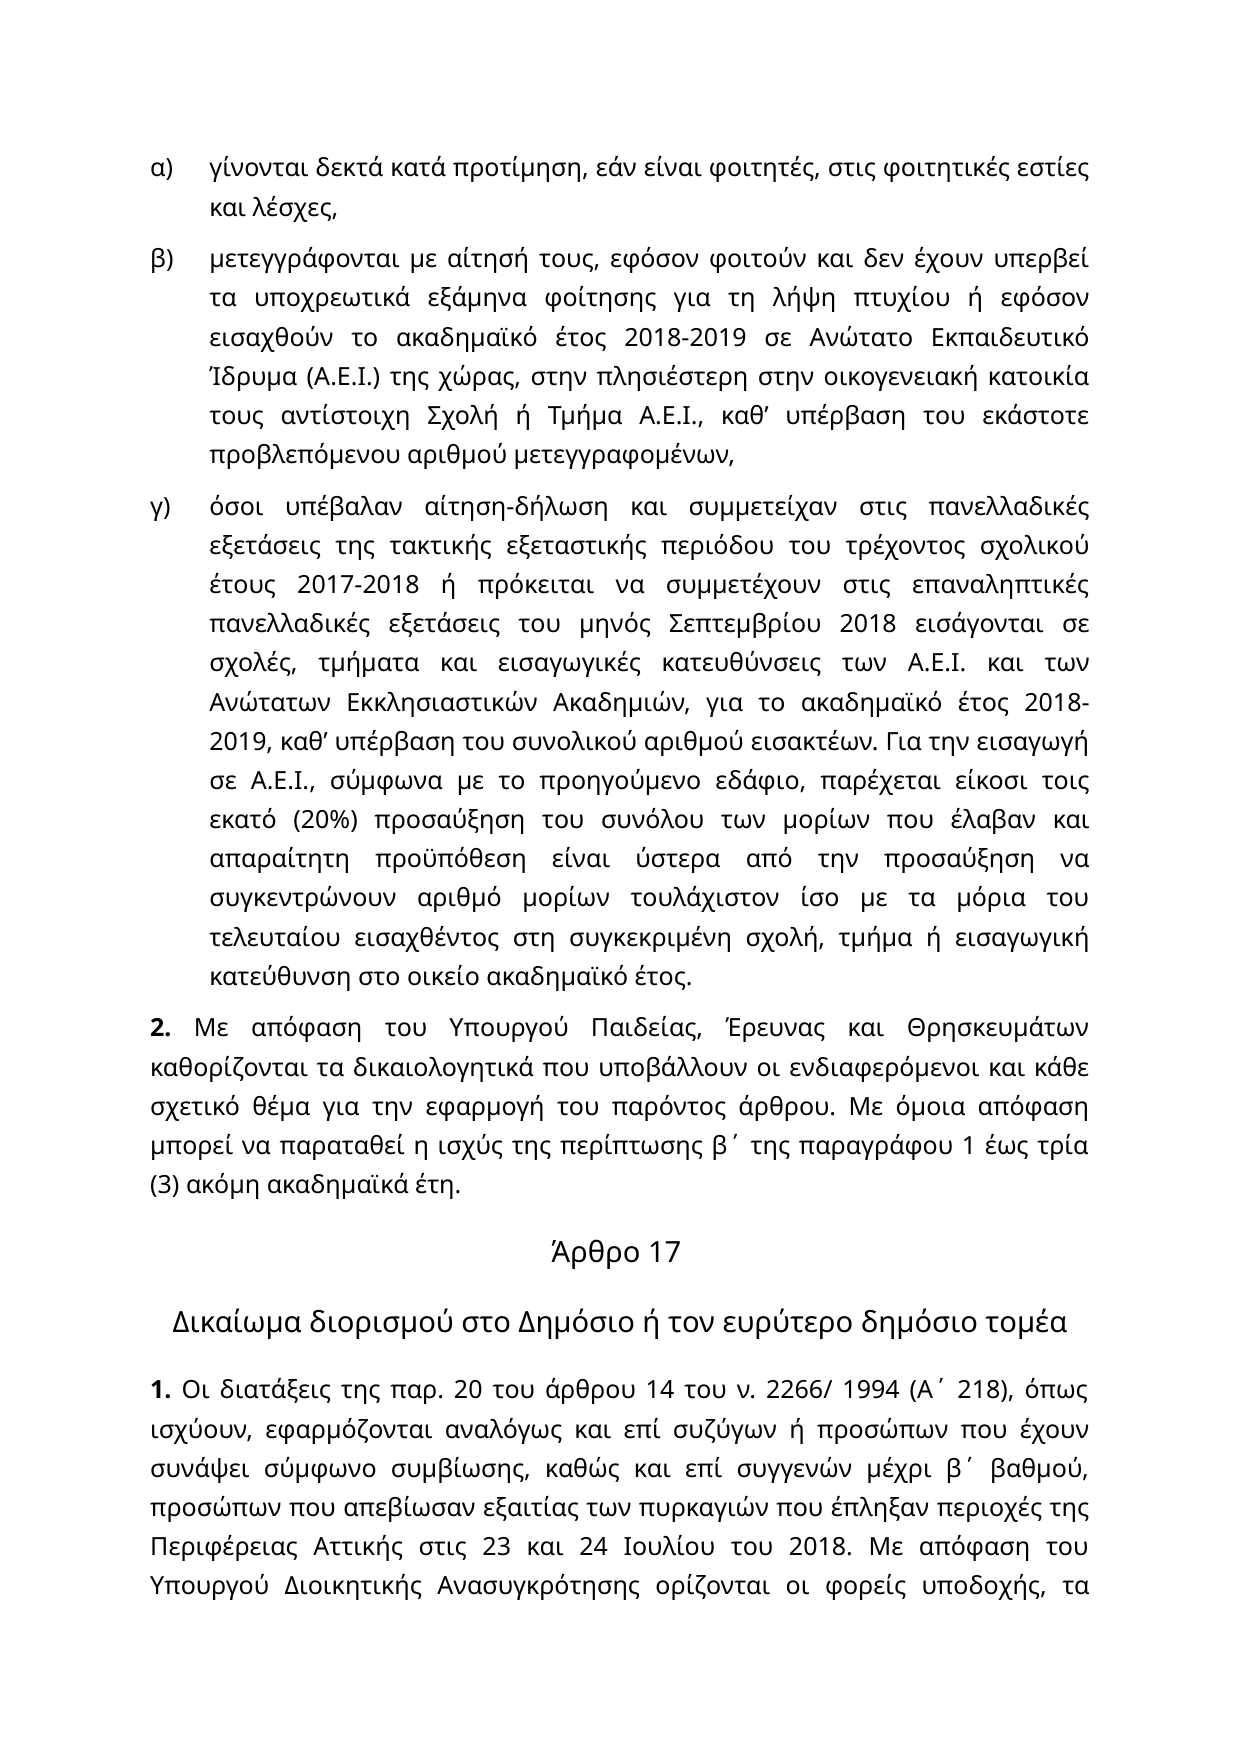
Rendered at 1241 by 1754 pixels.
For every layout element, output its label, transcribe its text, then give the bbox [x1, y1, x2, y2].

text 1. Οι διατάξεις της παρ. 20 του άρθρου 14 του ν. 2266/ 1994 (Α΄ 218), όπως ισχύουν, εφαρμόζονται αναλόγως και επί συζύγων ή προσώπων που έχουν συνάψει σύμφωνο συμβίωσης, καθώς και επί συγγενών μέχρι β΄ βαθμού, προσώπων που απεβίωσαν εξαιτίας των πυρκαγιών που έπληξαν περιοχές της Περιφέρειας Αττικής στις 23 και 24 Ιουλίου του 2018. Με απόφαση του Υπουργού Διοικητικής Ανασυγκρότησης ορίζονται οι φορείς υποδοχής, τα [150, 1372, 1090, 1602]
list α) γίνονται δεκτά κατά προτίμηση, εάν είναι φοιτητές, στις φοιτητικές εστίες και λέσχες, [150, 150, 1090, 223]
subtitle Άρθρο 17 [150, 1231, 1090, 1271]
list β) μετεγγράφονται με αίτησή τους, εφόσον φοιτούν και δεν έχουν υπερβεί τα υποχρεωτικά εξάμηνα φοίτησης για τη λήψη πτυχίου ή εφόσον εισαχθούν το ακαδημαϊκό έτος 2018-2019 σε Ανώτατο Εκπαιδευτικό Ίδρυμα (Α.Ε.Ι.) της χώρας, στην πλησιέστερη στην οικογενειακή κατοικία τους αντίστοιχη Σχολή ή Τμήμα Α.Ε.Ι., καθ’ υπέρβαση του εκάστοτε προβλεπόμενου αριθμού μετεγγραφομένων, [150, 241, 1090, 471]
subtitle Δικαίωμα διορισμού στο Δημόσιο ή τον ευρύτερο δημόσιο τομέα [150, 1301, 1090, 1341]
text 2. Με απόφαση του Υπουργού Παιδείας, Έρευνας και Θρησκευμάτων καθορίζονται τα δικαιολογητικά που υποβάλλουν οι ενδιαφερόμενοι και κάθε σχετικό θέμα για την εφαρμογή του παρόντος άρθρου. Με όμοια απόφαση μπορεί να παραταθεί η ισχύς της περίπτωσης β΄ της παραγράφου 1 έως τρία (3) ακόμη ακαδημαϊκά έτη. [150, 1010, 1090, 1201]
list γ) όσοι υπέβαλαν αίτηση-δήλωση και συμμετείχαν στις πανελλαδικές εξετάσεις της τακτικής εξεταστικής περιόδου του τρέχοντος σχολικού έτους 2017-2018 ή πρόκειται να συμμετέχουν στις επαναληπτικές πανελλαδικές εξετάσεις του μηνός Σεπτεμβρίου 2018 εισάγονται σε σχολές, τμήματα και εισαγωγικές κατευθύνσεις των Α.Ε.Ι. και των Ανώτατων Εκκλησιαστικών Ακαδημιών, για το ακαδημαϊκό έτος 2018-2019, καθ’ υπέρβαση του συνολικού αριθμού εισακτέων. Για την εισαγωγή σε Α.Ε.Ι., σύμφωνα με το προηγούμενο εδάφιο, παρέχεται είκοσι τοις εκατό (20%) προσαύξηση του συνόλου των μορίων που έλαβαν και απαραίτητη προϋπόθεση είναι ύστερα από την προσαύξηση να συγκεντρώνουν αριθμό μορίων τουλάχιστον ίσο με τα μόρια του τελευταίου εισαχθέντος στη συγκεκριμένη σχολή, τμήμα ή εισαγωγική κατεύθυνση στο οικείο ακαδημαϊκό έτος. [150, 488, 1090, 992]
